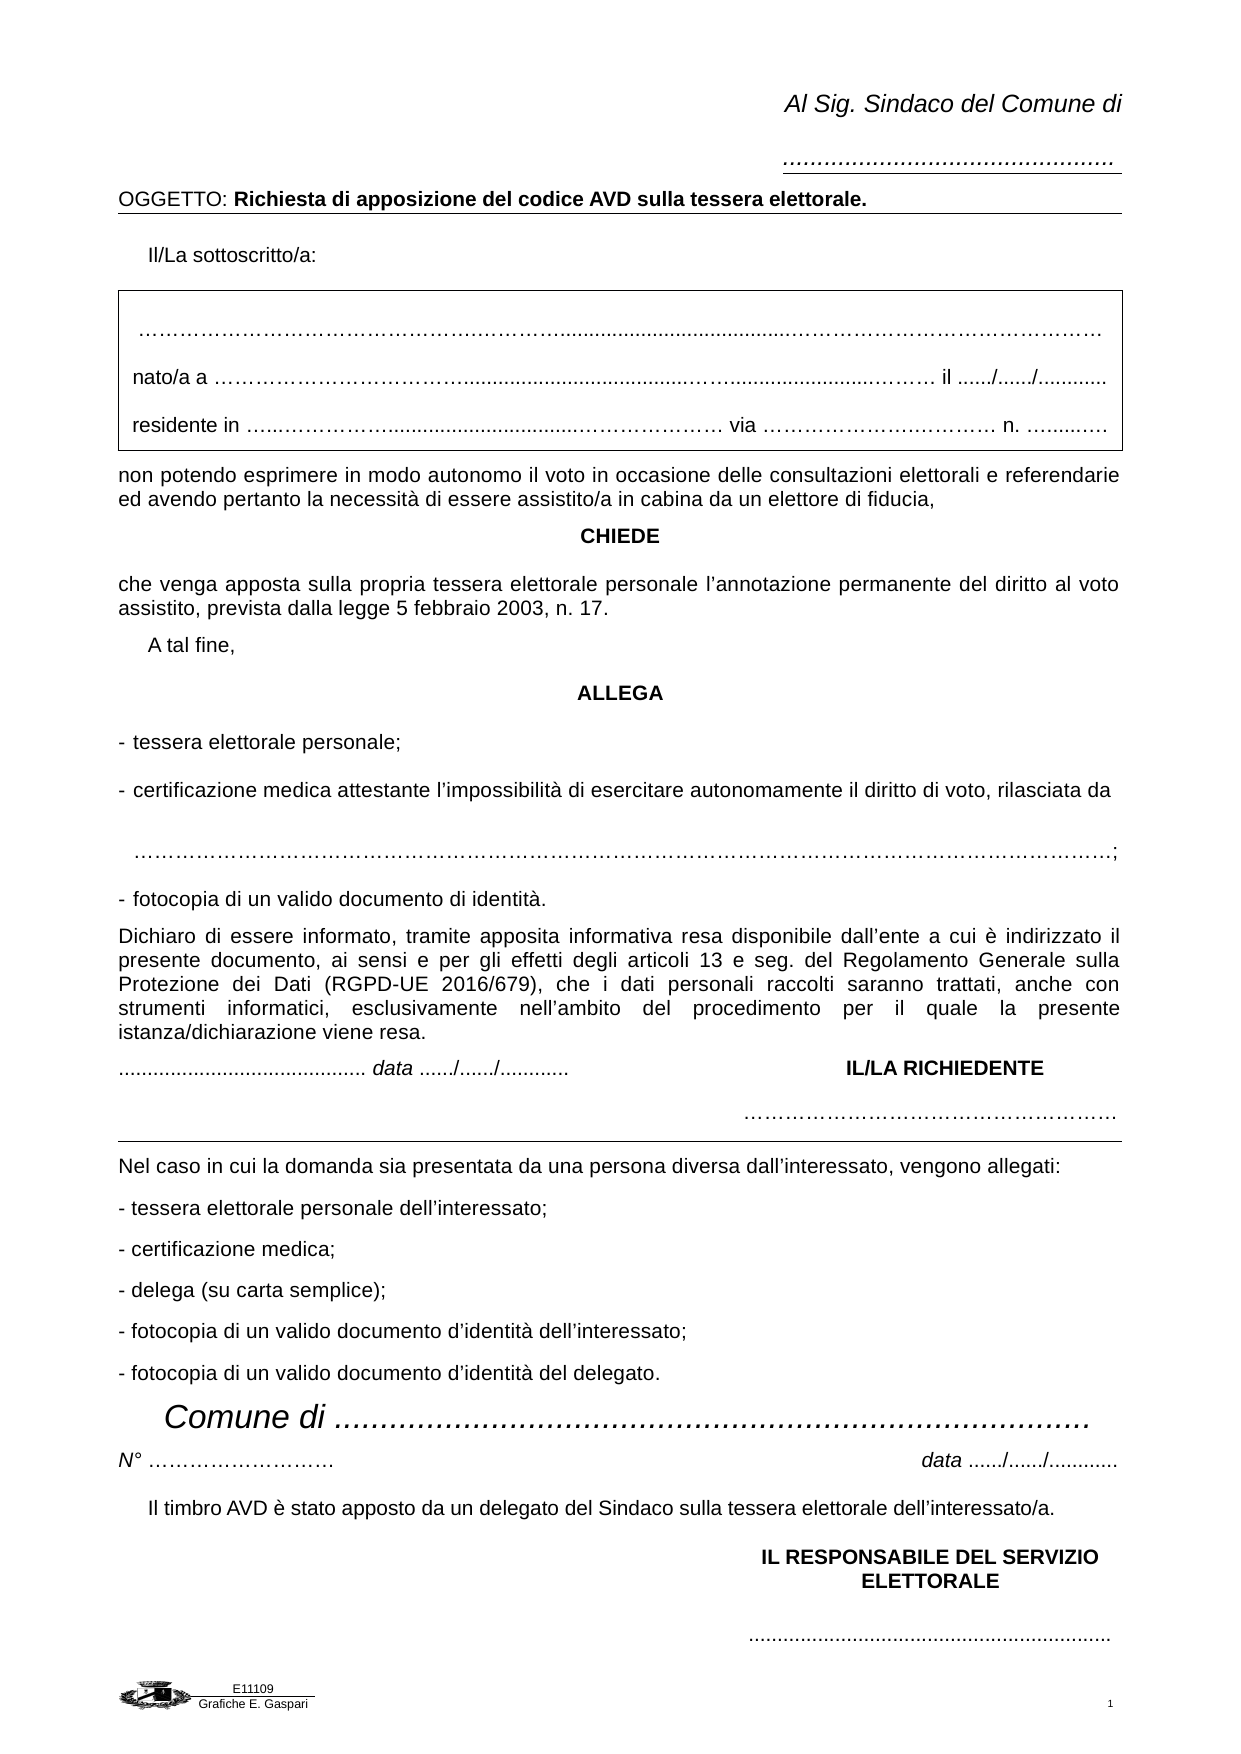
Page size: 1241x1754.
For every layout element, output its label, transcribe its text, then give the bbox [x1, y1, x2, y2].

text Nel caso in cui la domanda sia presentata da una persona diversa dall’interessato, vengono allegati: [118, 1154, 1122, 1178]
text ................................................ [783, 142, 1122, 173]
subtitle Al Sig. Sindaco del Comune di [443, 89, 1122, 117]
text - delega (su carta semplice); [118, 1278, 1122, 1302]
text - fotocopia di un valido documento di identità. [118, 887, 1122, 911]
table_header ………………………………………….…………........................................……………………………………… nato/a a ……………………………….......................................…….........................……… il ....../....../............ residente in …...…………….................................………………… via ………………….………… n. …......…. [119, 291, 1122, 450]
text IL RESPONSABILE DEL SERVIZIO [738, 1545, 1122, 1569]
text Il/La sottoscritto/a: [118, 242, 1122, 266]
text - certificazione medica attestante l’impossibilità di esercitare autonomamente il diritto di voto, rilasciata da [118, 778, 1122, 802]
text Dichiaro di essere informato, tramite apposita informativa resa disponibile dall’ente a cui è indirizzato il presente documento, ai sensi e per gli effetti degli articoli 13 e seg. del Regolamento Generale sulla Protezione dei Dati (RGPD-UE 2016/679), che i dati personali raccolti saranno trattati, anche con strumenti informatici, esclusivamente nell’ambito del procedimento per il quale la presente istanza/dichiarazione viene resa. [118, 924, 1122, 1043]
text non potendo esprimere in modo autonomo il voto in occasione delle consultazioni elettorali e referendarie ed avendo pertanto la necessità di essere assistito/a in cabina da un elettore di fiducia, [118, 463, 1122, 511]
text l Comune di .................................................................................. [118, 1397, 1122, 1435]
text - tessera elettorale personale; [118, 729, 1122, 753]
text OGGETTO: Richiesta di apposizione del codice AVD sulla tessera elettorale. [118, 187, 1122, 213]
text - fotocopia di un valido documento d’identità del delegato. [118, 1360, 1122, 1384]
text A tal fine, [118, 633, 1122, 657]
text che venga apposta sulla propria tessera elettorale personale l’annotazione permanente del diritto al voto assistito, prevista dalla legge 5 febbraio 2003, n. 17. [118, 572, 1122, 620]
text ELETTORALE [738, 1569, 1122, 1593]
text CHIEDE [118, 524, 1122, 548]
text ........................................... data ....../....../............ IL/LA RICHIEDENTE [118, 1056, 1122, 1080]
text ALLEGA [118, 681, 1122, 705]
text ……………………………………………… [738, 1100, 1122, 1124]
text N° ……………………… data ....../....../............ [118, 1448, 1122, 1472]
text Il timbro AVD è stato apposto da un delegato del Sindaco sulla tessera elettorale dell’interessato/a. [118, 1496, 1122, 1520]
text - fotocopia di un valido documento d’identità dell’interessato; [118, 1319, 1122, 1343]
text ……………………………………………………………………………………………………………………………; [118, 839, 1122, 863]
text ............................................................... [738, 1618, 1122, 1646]
text - tessera elettorale personale dell’interessato; [118, 1195, 1122, 1219]
text - certificazione medica; [118, 1237, 1122, 1261]
